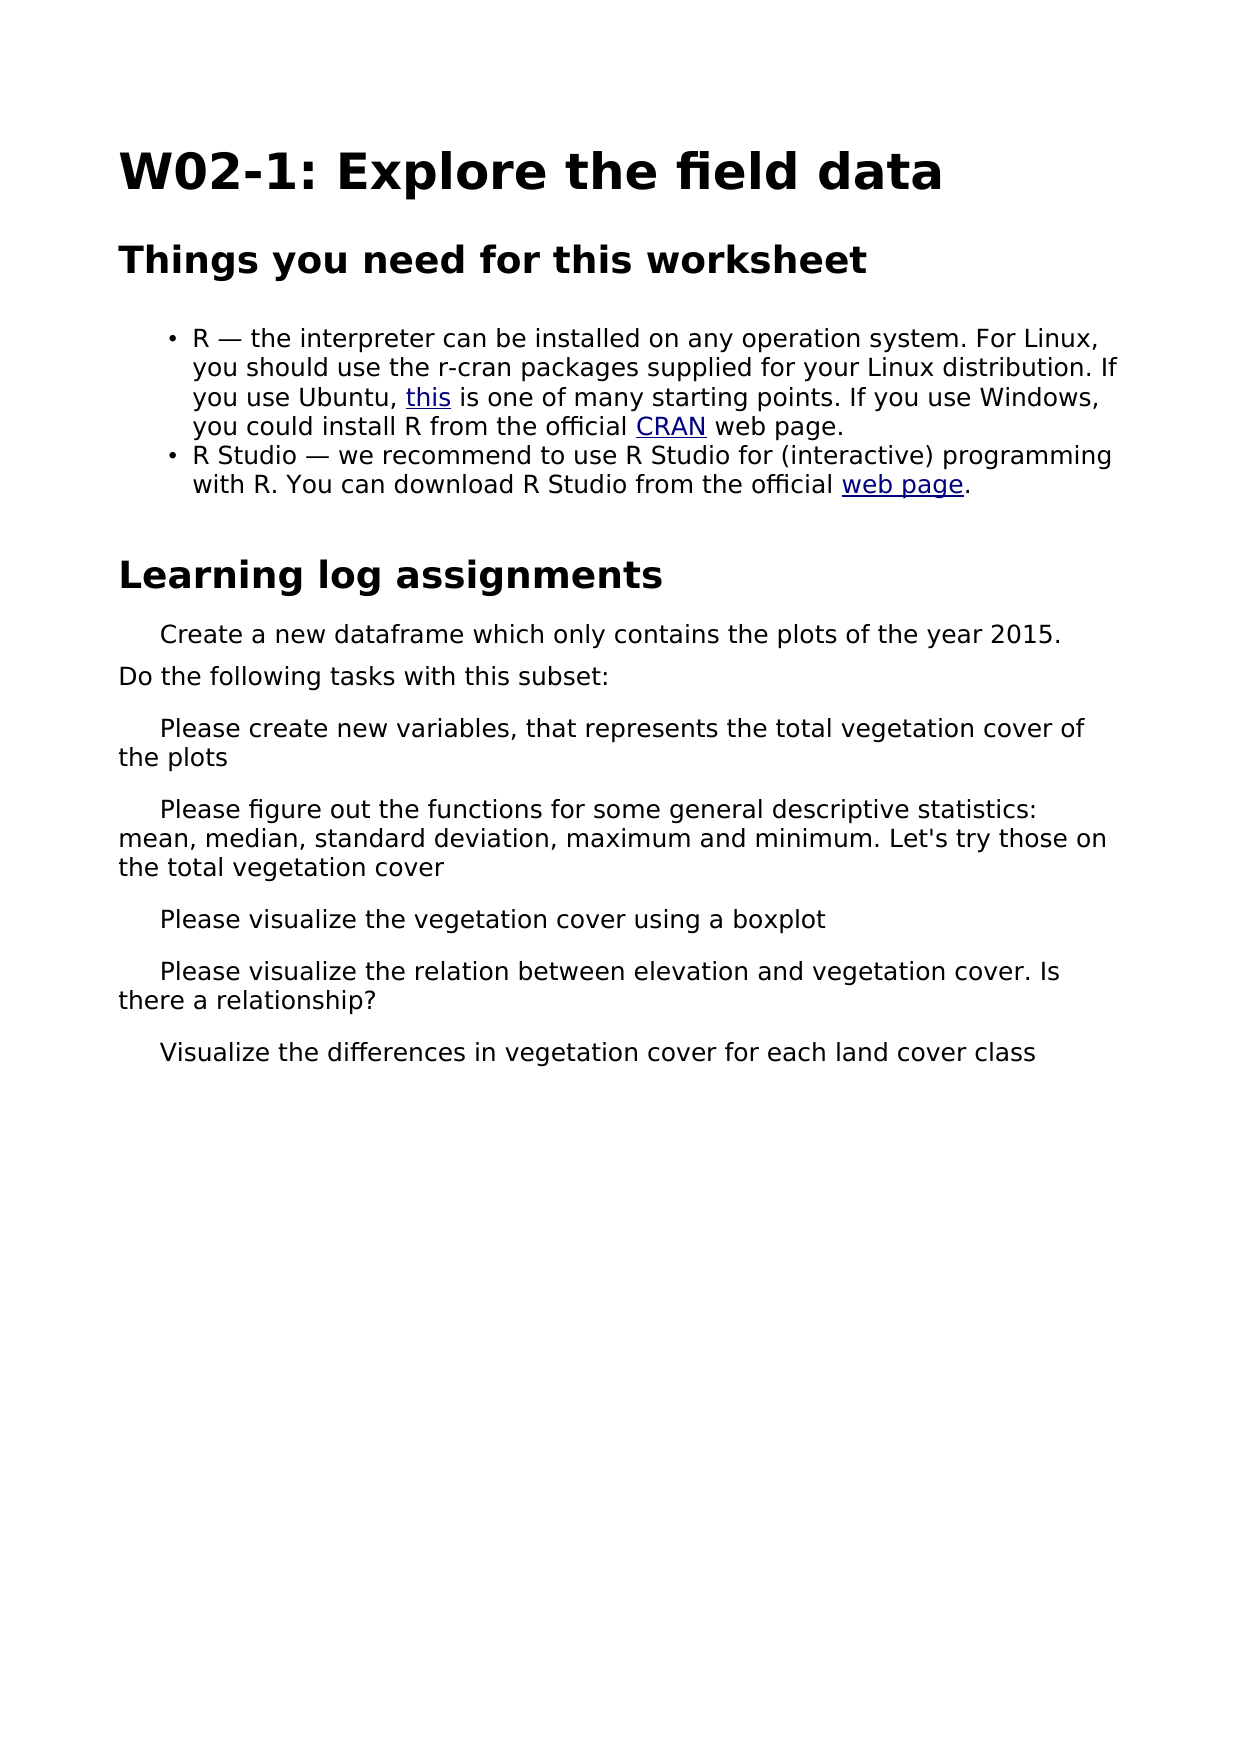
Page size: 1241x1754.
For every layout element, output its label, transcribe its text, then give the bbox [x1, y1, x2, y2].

text Visualize the differences in vegetation cover for each land cover class [118, 1028, 1122, 1067]
subtitle Learning log assignments [118, 554, 1122, 598]
subtitle W02-1: Explore the field data [118, 143, 1122, 201]
text Please figure out the functions for some general descriptive statistics: mean, median, standard deviation, maximum and minimum. Let's try those on the total vegetation cover [118, 785, 1122, 882]
text Please visualize the vegetation cover using a boxplot [118, 895, 1122, 934]
subtitle Things you need for this worksheet [118, 239, 1122, 282]
text Please create new variables, that represents the total vegetation cover of the plots [118, 704, 1122, 772]
text Do the following tasks with this subset: [118, 662, 1122, 691]
text Please visualize the relation between elevation and vegetation cover. Is there a relationship? [118, 947, 1122, 1015]
list R Studio — we recommend to use R Studio for (interactive) programming with R. You can download R Studio from the official web page. [177, 441, 1122, 499]
text Create a new dataframe which only contains the plots of the year 2015. [118, 610, 1122, 649]
list R — the interpreter can be installed on any operation system. For Linux, you should use the r-cran packages supplied for your Linux distribution. If you use Ubuntu, this is one of many starting points. If you use Windows, you could install R from the official CRAN web page. [177, 324, 1122, 441]
